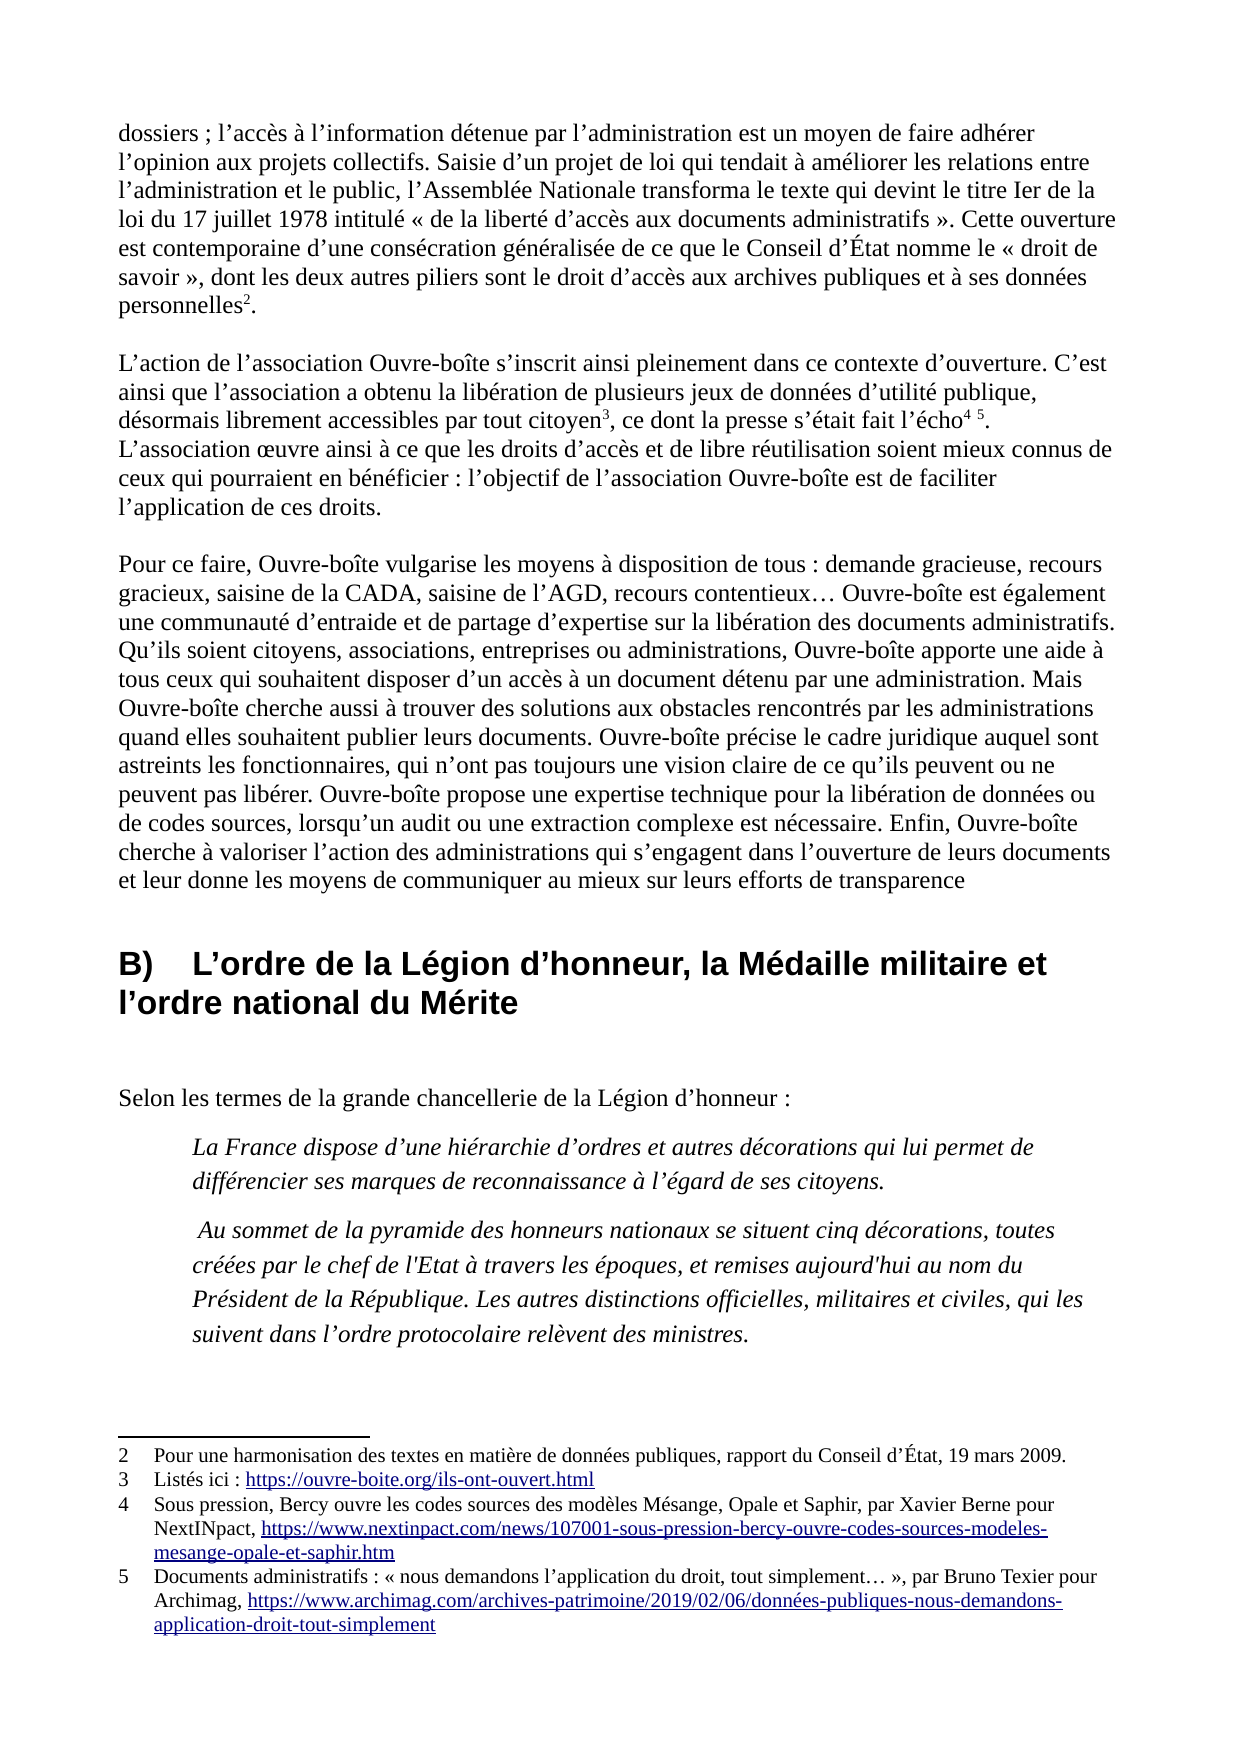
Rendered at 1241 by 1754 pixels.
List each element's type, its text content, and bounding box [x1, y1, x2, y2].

text Listés ici : https://ouvre-boite.org/ils-ont-ouvert.html [118, 1467, 1122, 1491]
text Documents administratifs : « nous demandons l’application du droit, tout simplement… », par Bruno Texier pour Archimag, https://www.archimag.com/archives-patrimoine/2019/02/06/données-publiques-nous-demandons-application-droit-tout-simplement [118, 1564, 1122, 1636]
text Pour une harmonisation des textes en matière de données publiques, rapport du Conseil d’État, 19 mars 2009. [118, 1443, 1122, 1467]
text Selon les termes de la grande chancellerie de la Légion d’honneur : [118, 1083, 1122, 1112]
text L’action de l’association Ouvre-boîte s’inscrit ainsi pleinement dans ce contexte d’ouverture. C’est ainsi que l’association a obtenu la libération de plusieurs jeux de données d’utilité publique, désormais librement accessibles par tout citoyen, ce dont la presse s’était fait l’écho . L’association œuvre ainsi à ce que les droits d’accès et de libre réutilisation soient mieux connus de ceux qui pourraient en bénéficier : l’objectif de l’association Ouvre-boîte est de faciliter l’application de ces droits. [118, 348, 1122, 521]
text Au sommet de la pyramide des honneurs nationaux se situent cinq décorations, toutes créées par le chef de l'Etat à travers les époques, et remises aujourd'hui au nom du Président de la République. Les autres distinctions officielles, militaires et civiles, qui les suivent dans l’ordre protocolaire relèvent des ministres. [192, 1215, 1122, 1348]
subtitle L’ordre de la Légion d’honneur, la Médaille militaire et l’ordre national du Mérite [118, 944, 1122, 1021]
text dossiers ; l’accès à l’information détenue par l’administration est un moyen de faire adhérer l’opinion aux projets collectifs. Saisie d’un projet de loi qui tendait à améliorer les relations entre l’administration et le public, l’Assemblée Nationale transforma le texte qui devint le titre Ier de la loi du 17 juillet 1978 intitulé « de la liberté d’accès aux documents administratifs ». Cette ouverture est contemporaine d’une consécration généralisée de ce que le Conseil d’État nomme le « droit de savoir », dont les deux autres piliers sont le droit d’accès aux archives publiques et à ses données personnelles. [118, 118, 1122, 319]
text La France dispose d’une hiérarchie d’ordres et autres décorations qui lui permet de différencier ses marques de reconnaissance à l’égard de ses citoyens. [192, 1132, 1122, 1195]
text Sous pression, Bercy ouvre les codes sources des modèles Mésange, Opale et Saphir, par Xavier Berne pour NextINpact, https://www.nextinpact.com/news/107001-sous-pression-bercy-ouvre-codes-sources-modeles-mesange-opale-et-saphir.htm [118, 1491, 1122, 1564]
text Pour ce faire, Ouvre-boîte vulgarise les moyens à disposition de tous : demande gracieuse, recours gracieux, saisine de la CADA, saisine de l’AGD, recours contentieux… Ouvre-boîte est également une communauté d’entraide et de partage d’expertise sur la libération des documents administratifs. Qu’ils soient citoyens, associations, entreprises ou administrations, Ouvre-boîte apporte une aide à tous ceux qui souhaitent disposer d’un accès à un document détenu par une administration. Mais Ouvre-boîte cherche aussi à trouver des solutions aux obstacles rencontrés par les administrations quand elles souhaitent publier leurs documents. Ouvre-boîte précise le cadre juridique auquel sont astreints les fonctionnaires, qui n’ont pas toujours une vision claire de ce qu’ils peuvent ou ne peuvent pas libérer. Ouvre-boîte propose une expertise technique pour la libération de données ou de codes sources, lorsqu’un audit ou une extraction complexe est nécessaire. Enfin, Ouvre-boîte cherche à valoriser l’action des administrations qui s’engagent dans l’ouverture de leurs documents et leur donne les moyens de communiquer au mieux sur leurs efforts de transparence [118, 549, 1122, 894]
